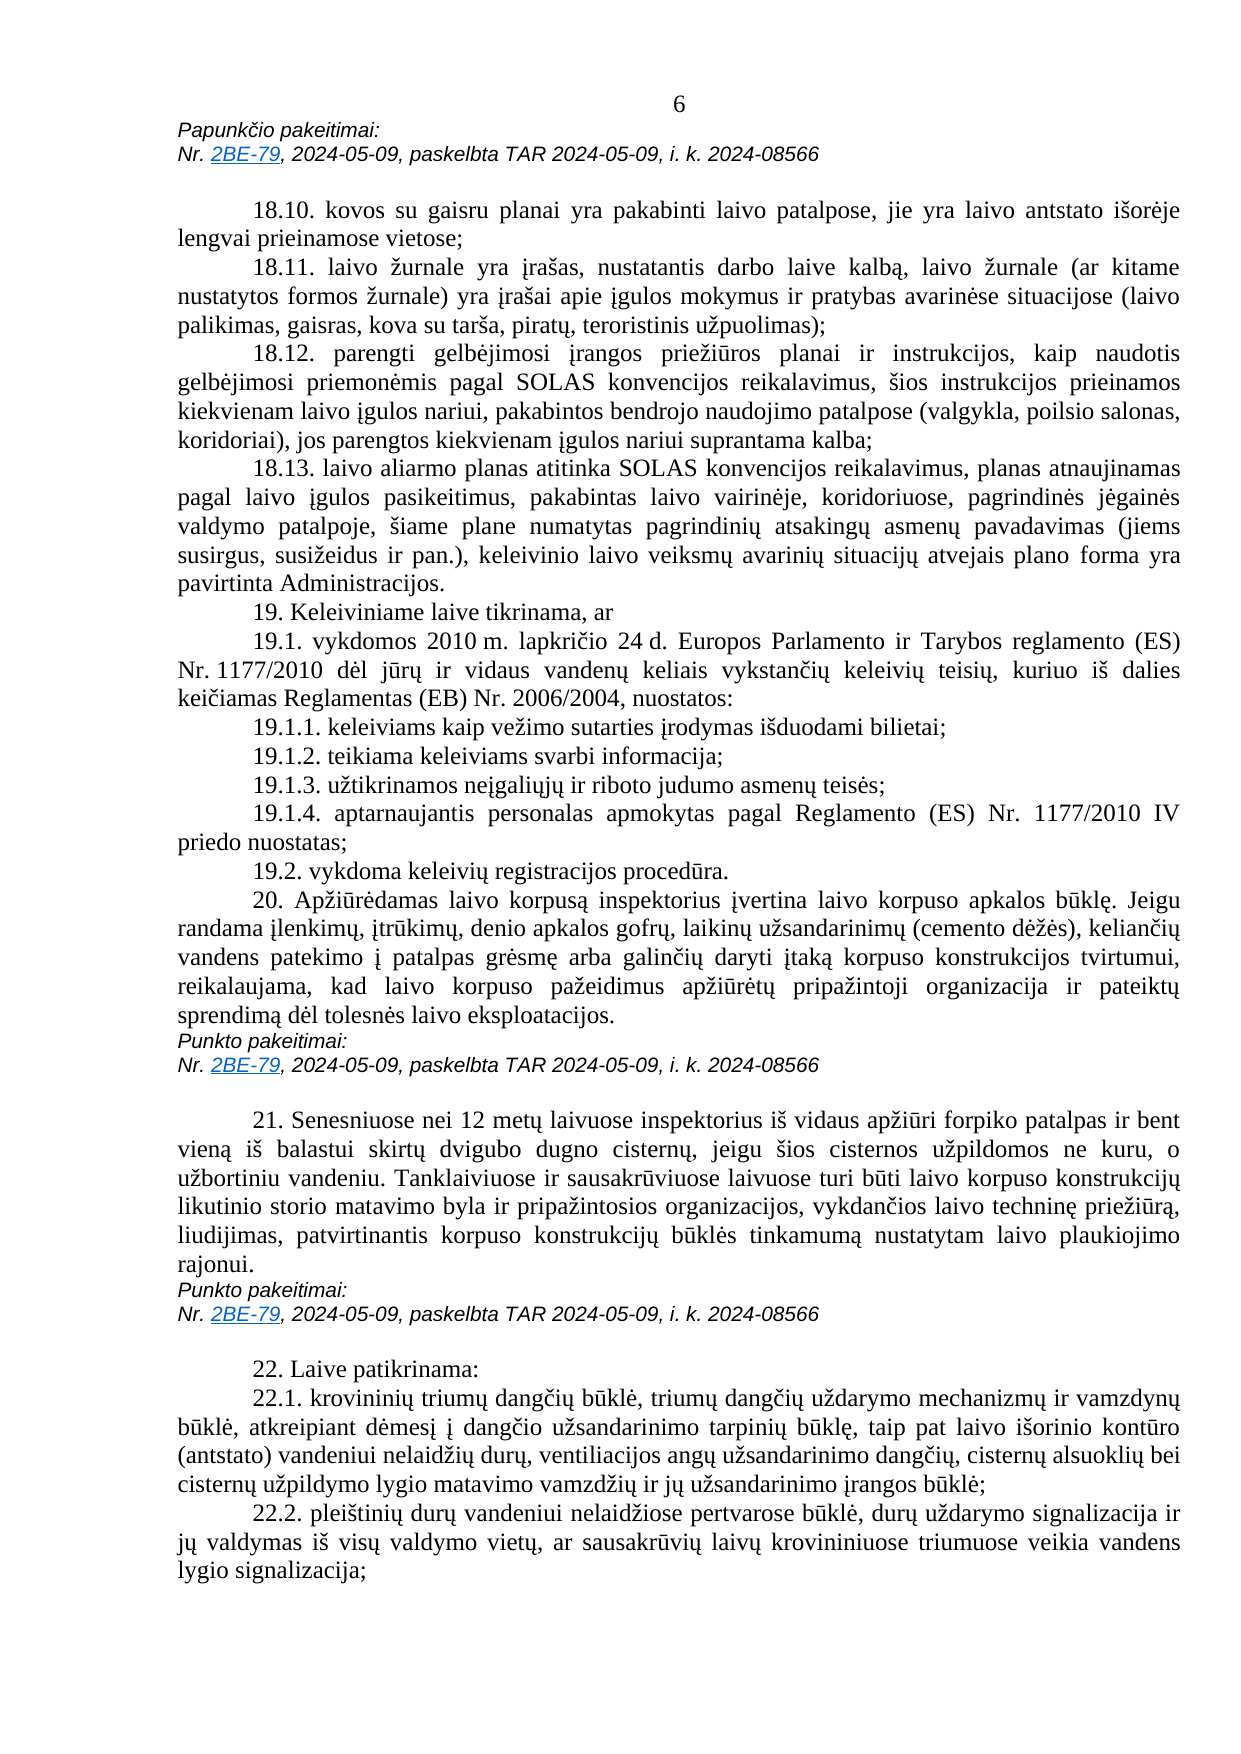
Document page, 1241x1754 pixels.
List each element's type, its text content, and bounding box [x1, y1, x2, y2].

text 22.2. pleištinių durų vandeniui nelaidžiose pertvarose būklė, durų uždarymo signalizacija ir jų valdymas iš visų valdymo vietų, ar sausakrūvių laivų krovininiuose triumuose veikia vandens lygio signalizacija; [177, 1498, 1181, 1584]
text 18.13. laivo aliarmo planas atitinka SOLAS konvencijos reikalavimus, planas atnaujinamas pagal laivo įgulos pasikeitimus, pakabintas laivo vairinėje, koridoriuose, pagrindinės jėgainės valdymo patalpoje, šiame plane numatytas pagrindinių atsakingų asmenų pavadavimas (jiems susirgus, susižeidus ir pan.), keleivinio laivo veiksmų avarinių situacijų atvejais plano forma yra pavirtinta Administracijos. [177, 453, 1181, 597]
text 18.12. parengti gelbėjimosi įrangos priežiūros planai ir instrukcijos, kaip naudotis gelbėjimosi priemonėmis pagal SOLAS konvencijos reikalavimus, šios instrukcijos prieinamos kiekvienam laivo įgulos nariui, pakabintos bendrojo naudojimo patalpose (valgykla, poilsio salonas, koridoriai), jos parengtos kiekvienam įgulos nariui suprantama kalba; [177, 338, 1181, 453]
text 19.1.1. keleiviams kaip vežimo sutarties įrodymas išduodami bilietai; [177, 712, 1181, 741]
text 19.2. vykdoma keleivių registracijos procedūra. [177, 856, 1181, 885]
text 19.1. vykdomos 2010 m. lapkričio 24 d. Europos Parlamento ir Tarybos reglamento (ES) Nr. 1177/2010 dėl jūrų ir vidaus vandenų keliais vykstančių keleivių teisių, kuriuo iš dalies keičiamas Reglamentas (EB) Nr. 2006/2004, nuostatos: [177, 626, 1181, 712]
text 18.10. kovos su gaisru planai yra pakabinti laivo patalpose, jie yra laivo antstato išorėje lengvai prieinamose vietose; [177, 195, 1181, 252]
text Nr. 2BE-79, 2024-05-09, paskelbta TAR 2024-05-09, i. k. 2024-08566 [177, 142, 1181, 166]
text 22. Laive patikrinama: [177, 1354, 1181, 1383]
text Nr. 2BE-79, 2024-05-09, paskelbta TAR 2024-05-09, i. k. 2024-08566 [177, 1302, 1181, 1326]
text Nr. 2BE-79, 2024-05-09, paskelbta TAR 2024-05-09, i. k. 2024-08566 [177, 1052, 1181, 1076]
text 21. Senesniuose nei 12 metų laivuose inspektorius iš vidaus apžiūri forpiko patalpas ir bent vieną iš balastui skirtų dvigubo dugno cisternų, jeigu šios cisternos užpildomos ne kuru, o užbortiniu vandeniu. Tanklaiviuose ir sausakrūviuose laivuose turi būti laivo korpuso konstrukcijų likutinio storio matavimo byla ir pripažintosios organizacijos, vykdančios laivo techninę priežiūrą, liudijimas, patvirtinantis korpuso konstrukcijų būklės tinkamumą nustatytam laivo plaukiojimo rajonui. [177, 1105, 1181, 1278]
text 22.1. krovininių triumų dangčių būklė, triumų dangčių uždarymo mechanizmų ir vamzdynų būklė, atkreipiant dėmesį į dangčio užsandarinimo tarpinių būklę, taip pat laivo išorinio kontūro (antstato) vandeniui nelaidžių durų, ventiliacijos angų užsandarinimo dangčių, cisternų alsuoklių bei cisternų užpildymo lygio matavimo vamzdžių ir jų užsandarinimo įrangos būklė; [177, 1383, 1181, 1498]
text Papunkčio pakeitimai: [177, 118, 1181, 142]
text 19. Keleiviniame laive tikrinama, ar [177, 597, 1181, 626]
text 19.1.2. teikiama keleiviams svarbi informacija; [177, 741, 1181, 770]
text 19.1.4. aptarnaujantis personalas apmokytas pagal Reglamento (ES) Nr. 1177/2010 IV priedo nuostatas; [177, 798, 1181, 856]
text 18.11. laivo žurnale yra įrašas, nustatantis darbo laive kalbą, laivo žurnale (ar kitame nustatytos formos žurnale) yra įrašai apie įgulos mokymus ir pratybas avarinėse situacijose (laivo palikimas, gaisras, kova su tarša, piratų, teroristinis užpuolimas); [177, 252, 1181, 338]
text Punkto pakeitimai: [177, 1028, 1181, 1052]
text 19.1.3. užtikrinamos neįgaliųjų ir riboto judumo asmenų teisės; [177, 770, 1181, 798]
text Punkto pakeitimai: [177, 1278, 1181, 1302]
text 20. Apžiūrėdamas laivo korpusą inspektorius įvertina laivo korpuso apkalos būklę. Jeigu randama įlenkimų, įtrūkimų, denio apkalos gofrų, laikinų užsandarinimų (cemento dėžės), keliančių vandens patekimo į patalpas grėsmę arba galinčių daryti įtaką korpuso konstrukcijos tvirtumui, reikalaujama, kad laivo korpuso pažeidimus apžiūrėtų pripažintoji organizacija ir pateiktų sprendimą dėl tolesnės laivo eksploatacijos. [177, 885, 1181, 1028]
